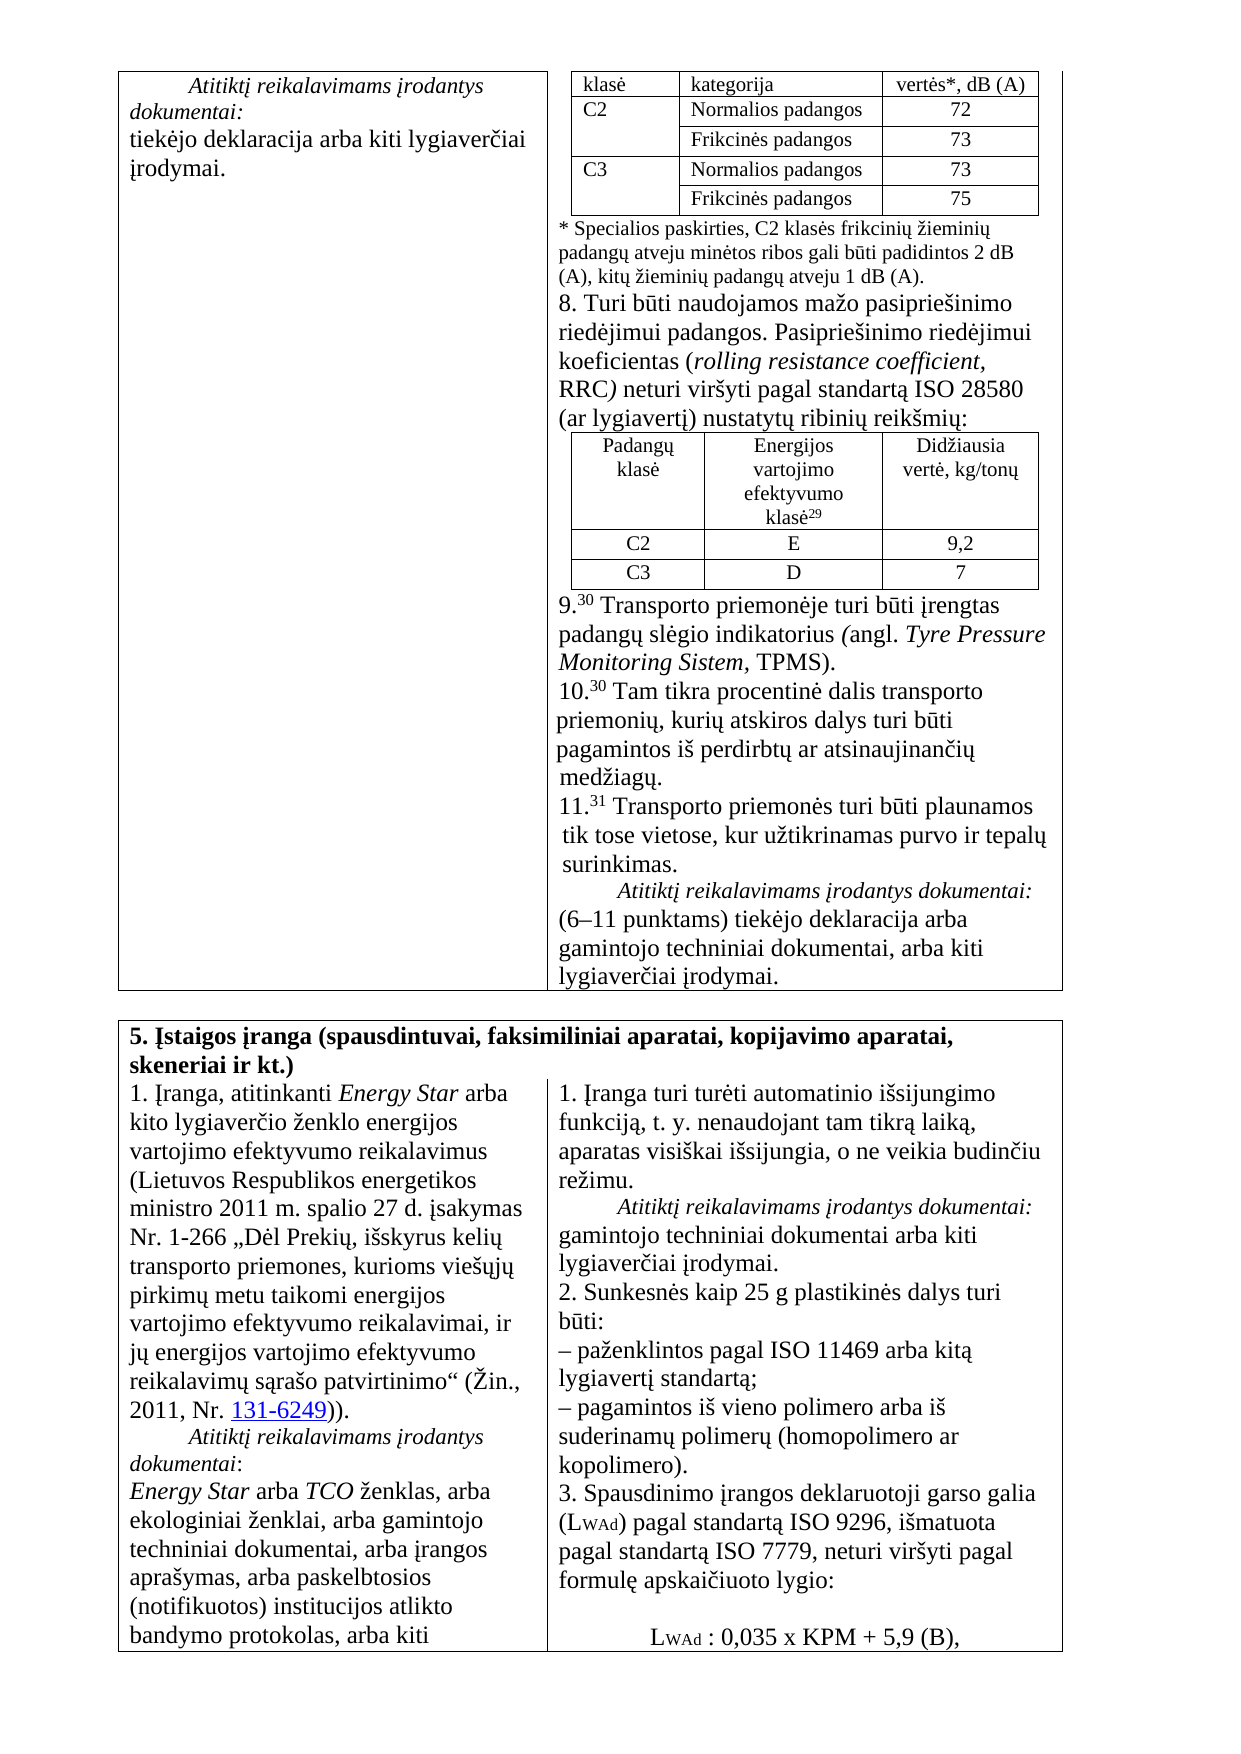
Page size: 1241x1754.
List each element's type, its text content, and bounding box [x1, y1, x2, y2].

table_cell [1039, 71, 1062, 96]
table_cell 9.30 Transporto priemonėje turi būti įrengtas padangų slėgio indikatorius (angl. Tyre Pressure Monitoring Sistem, TPMS). 10.30 Tam tikra procentinė dalis transporto priemonių, kurių atskiros dalys turi būti pagamintos iš perdirbtų ar atsinaujinančių medžiagų. 11.31 Transporto priemonės turi būti plaunamos tik tose vietose, kur užtikrinamas purvo ir tepalų surinkimas. Atitiktį reikalavimams įrodantys dokumentai: (6–11 punktams) tiekėjo deklaracija arba gamintojo techniniai dokumentai, arba kiti lygiaverčiai įrodymai. [548, 589, 1062, 990]
table_cell [548, 156, 571, 185]
table_cell 1. Įranga turi turėti automatinio išsijungimo funkciją, t. y. nenaudojant tam tikrą laiką, aparatas visiškai išsijungia, o ne veikia budinčiu režimu. Atitiktį reikalavimams įrodantys dokumentai: gamintojo techniniai dokumentai arba kiti lygiaverčiai įrodymai. 2. Sunkesnės kaip 25 g plastikinės dalys turi būti: – paženklintos pagal ISO 11469 arba kitą lygiavertį standartą; – pagamintos iš vieno polimero arba iš suderinamų polimerų (homopolimero ar kopolimero). 3. Spausdinimo įrangos deklaruotoji garso galia (LWAd) pagal standartą ISO 9296, išmatuota pagal standartą ISO 7779, neturi viršyti pagal formulę apskaičiuoto lygio: LWAd : 0,035 x KPM + 5,9 (B), [548, 1079, 1062, 1651]
table_cell 7 [883, 560, 1038, 589]
table_cell [1039, 126, 1062, 156]
table_cell 75 [883, 186, 1038, 215]
table_cell 73 [883, 127, 1038, 156]
table_cell klasė [572, 72, 679, 96]
table_cell [1039, 559, 1062, 589]
table_cell [548, 529, 571, 559]
table_cell Frikcinės padangos [680, 127, 882, 156]
table_header 5. Įstaigos įranga (spausdintuvai, faksimiliniai aparatai, kopijavimo aparatai, skeneriai ir kt.) [119, 1021, 1029, 1078]
table_cell [1039, 432, 1062, 529]
table_cell 72 [883, 97, 1038, 126]
table_cell Energijos vartojimo efektyvumo klasė29 [705, 433, 882, 529]
table_cell [548, 559, 571, 589]
table_cell [1039, 185, 1062, 215]
table_cell Padangų klasė [572, 433, 704, 529]
table_cell [548, 185, 571, 215]
table_cell Normalios padangos [680, 97, 882, 126]
table_cell 73 [883, 157, 1038, 185]
table_cell * Specialios paskirties, C2 klasės frikcinių žieminių padangų atveju minėtos ribos gali būti padidintos 2 dB (A), kitų žieminių padangų atveju 1 dB (A). 8. Turi būti naudojamos mažo pasipriešinimo riedėjimui padangos. Pasipriešinimo riedėjimui koeficientas (rolling resistance coefficient, RRC) neturi viršyti pagal standartą ISO 28580 (ar lygiavertį) nustatytų ribinių reikšmių: [548, 215, 1062, 432]
table_cell D [705, 560, 882, 589]
table_cell Atitiktį reikalavimams įrodantys dokumentai: tiekėjo deklaracija arba kiti lygiaverčiai įrodymai. [119, 72, 547, 990]
table_cell C3 [572, 157, 679, 215]
table_cell [1039, 96, 1062, 126]
table_cell 1. Įranga, atitinkanti Energy Star arba kito lygiaverčio ženklo energijos vartojimo efektyvumo reikalavimus (Lietuvos Respublikos energetikos ministro 2011 m. spalio 27 d. įsakymas Nr. 1-266 „Dėl Prekių, išskyrus kelių transporto priemones, kurioms viešųjų pirkimų metu taikomi energijos vartojimo efektyvumo reikalavimai, ir jų energijos vartojimo efektyvumo reikalavimų sąrašo patvirtinimo“ (Žin., 2011, Nr. 131-6249)). Atitiktį reikalavimams įrodantys dokumentai: Energy Star arba TCO ženklas, arba ekologiniai ženklai, arba gamintojo techniniai dokumentai, arba įrangos aprašymas, arba paskelbtosios (notifikuotos) institucijos atlikto bandymo protokolas, arba kiti [119, 1079, 547, 1651]
table_cell C3 [572, 560, 704, 589]
table_cell Didžiausia vertė, kg/tonų [883, 433, 1038, 529]
table_cell kategorija [680, 72, 882, 96]
table_cell [548, 96, 571, 126]
table_cell [548, 71, 571, 96]
table_cell E [705, 530, 882, 559]
table_cell C2 [572, 530, 704, 559]
table_cell [1039, 156, 1062, 185]
table_cell [548, 126, 571, 156]
table_cell C2 [572, 97, 679, 156]
table_cell vertės*, dB (A) [883, 72, 1038, 96]
table_cell [1039, 529, 1062, 559]
table_cell Frikcinės padangos [680, 186, 882, 215]
table_cell 9,2 [883, 530, 1038, 559]
table_cell [548, 432, 571, 529]
table_cell Normalios padangos [680, 157, 882, 185]
table_header [1029, 1021, 1062, 1078]
